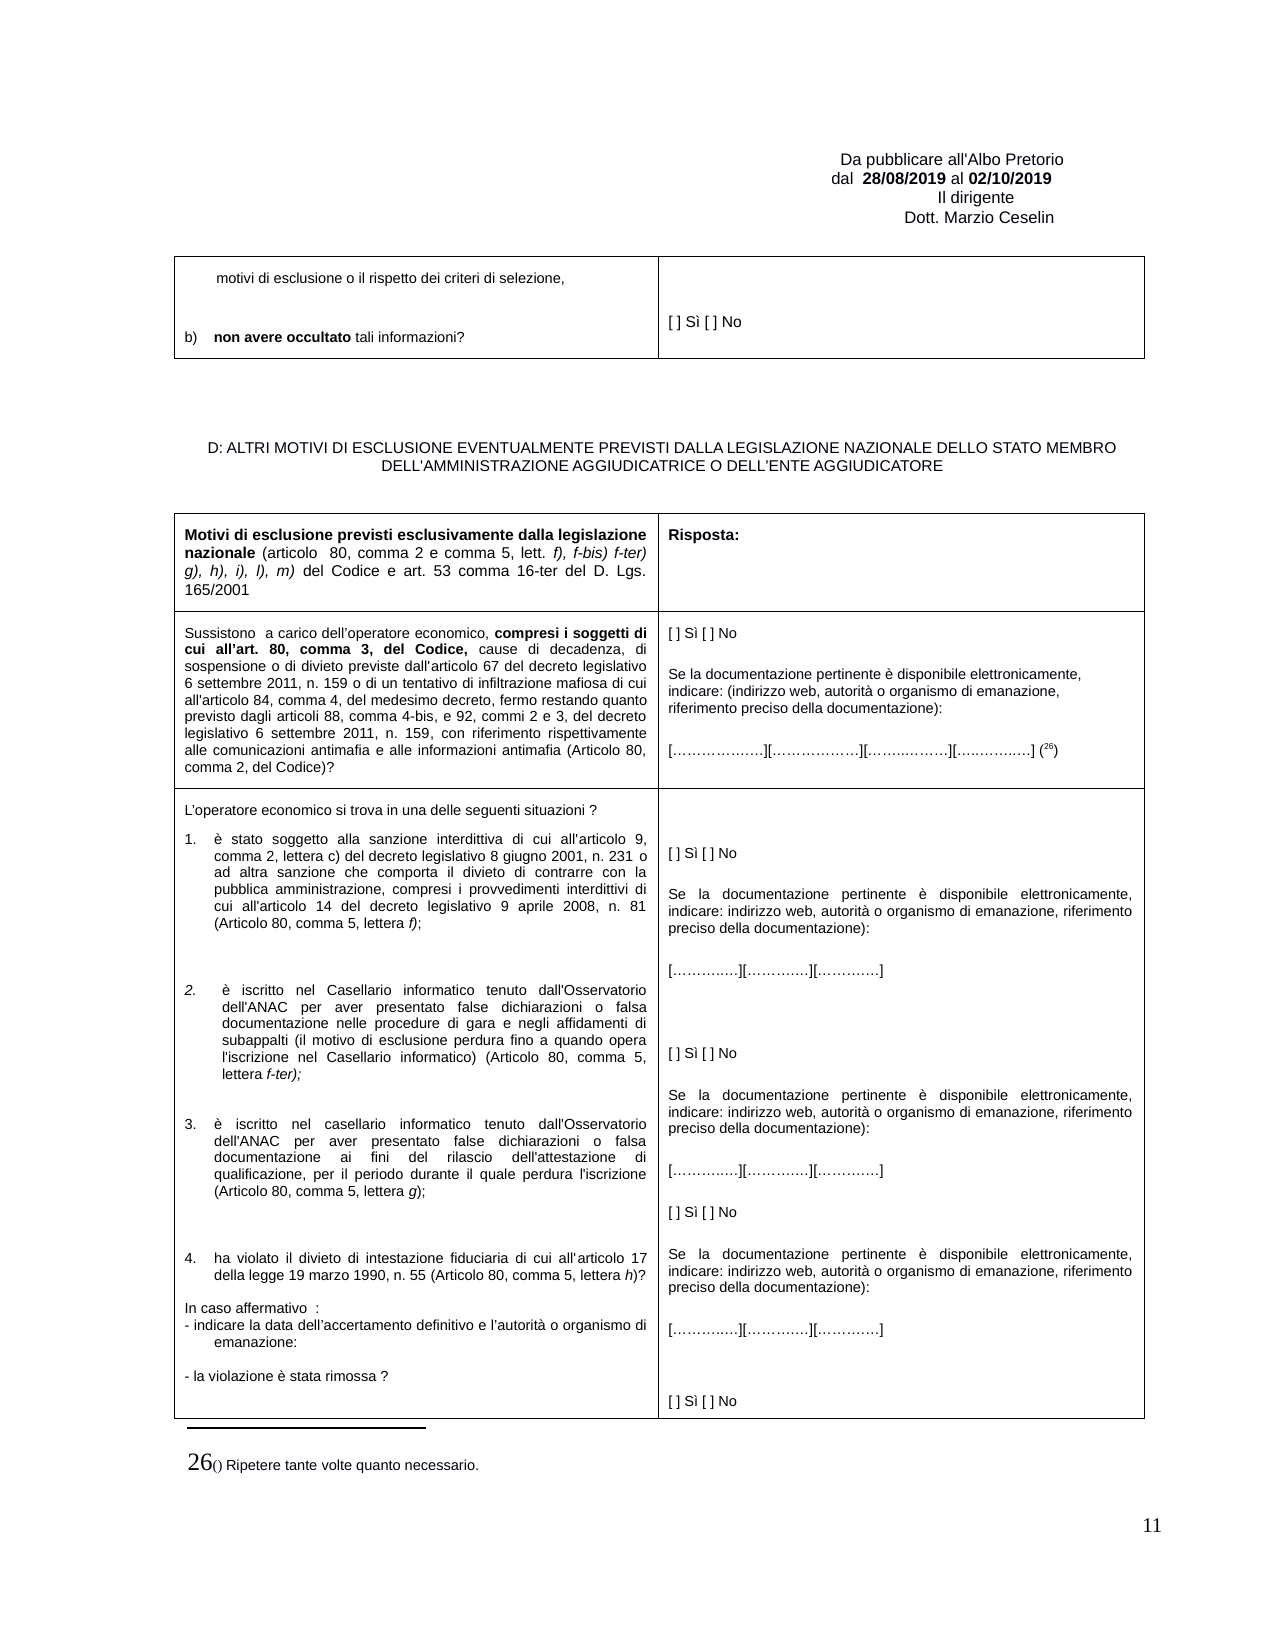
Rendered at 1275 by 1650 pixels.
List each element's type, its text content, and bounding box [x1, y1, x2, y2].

table_cell Sussistono a carico dell’operatore economico, compresi i soggetti di cui all’art. 80, comma 3, del Codice, cause di decadenza, di sospensione o di divieto previste dall'articolo 67 del decreto legislativo 6 settembre 2011, n. 159 o di un tentativo di infiltrazione mafiosa di cui all'articolo 84, comma 4, del medesimo decreto, fermo restando quanto previsto dagli articoli 88, comma 4-bis, e 92, commi 2 e 3, del decreto legislativo 6 settembre 2011, n. 159, con riferimento rispettivamente alle comunicazioni antimafia e alle informazioni antimafia (Articolo 80, comma 2, del Codice)? [175, 612, 658, 788]
table_header Motivi di esclusione previsti esclusivamente dalla legislazione nazionale (articolo 80, comma 2 e comma 5, lett. f), f-bis) f-ter) g), h), i), l), m) del Codice e art. 53 comma 16-ter del D. Lgs. 165/2001 [175, 514, 658, 611]
table_header Risposta: [659, 514, 1144, 611]
table_cell L’operatore economico si trova in una delle seguenti situazioni ? è stato soggetto alla sanzione interdittiva di cui all'articolo 9, comma 2, lettera c) del decreto legislativo 8 giugno 2001, n. 231 o ad altra sanzione che comporta il divieto di contrarre con la pubblica amministrazione, compresi i provvedimenti interdittivi di cui all'articolo 14 del decreto legislativo 9 aprile 2008, n. 81 (Articolo 80, comma 5, lettera f); è iscritto nel Casellario informatico tenuto dall'Osservatorio dell'ANAC per aver presentato false dichiarazioni o falsa documentazione nelle procedure di gara e negli affidamenti di subappalti (il motivo di esclusione perdura fino a quando opera l'iscrizione nel Casellario informatico) (Articolo 80, comma 5, lettera f-ter); è iscritto nel casellario informatico tenuto dall'Osservatorio dell'ANAC per aver presentato false dichiarazioni o falsa documentazione ai fini del rilascio dell'attestazione di qualificazione, per il periodo durante il quale perdura l'iscrizione (Articolo 80, comma 5, lettera g); ha violato il divieto di intestazione fiduciaria di cui all'articolo 17 della legge 19 marzo 1990, n. 55 (Articolo 80, comma 5, lettera h)? In caso affermativo : - indicare la data dell’accertamento definitivo e l’autorità o organismo di emanazione: - la violazione è stata rimossa ? è in regola con le norme che disciplinano il diritto al lavoro dei disabili di cui alla legge 12 marzo 1999, n. 68 (Articolo 80, comma 5, lettera i); è stato vittima, o uno dei soggetti di cui all’art. 80, comma 3 del Codice, dei reati previsti e puniti dagli articoli 317 e 629 del codice penale aggravati ai sensi dell'articolo 7 del decreto-legge 13 maggio 1991, n. 152, convertito, con modificazioni, dalla legge 12 luglio 1991, n. 203? In caso affermativo: - ha denunciato i fatti all’autorità giudiziaria? - ricorrono i casi previsti all’articolo 4, primo comma, della Legge 24 novembre 1981, n. 689 (articolo 80, comma 5, lettera l) ? si trova rispetto ad un altro partecipante alla medesima procedura di affidamento, in una situazione di controllo di cui all'articolo 2359 del codice civile o in una qualsiasi relazione, anche di fatto, se la situazione di controllo o la relazione comporti che le offerte sono imputabili ad un unico centro decisionale (articolo 80, comma 5, lettera m)? [175, 789, 658, 1417]
title D: Altri motivi di esclusione eventualmente previsti dalla legislazione nazionale dello Stato membro dell'amministrazione aggiudicatrice o dell'ente aggiudicatore [187, 439, 1137, 475]
table_cell [ ] Sì [ ] No Se la documentazione pertinente è disponibile elettronicamente, indicare: (indirizzo web, autorità o organismo di emanazione, riferimento preciso della documentazione): […………….…][………………][……..………][…..……..…] () [659, 612, 1144, 788]
table_cell [ ] Sì [ ] No Se la documentazione pertinente è disponibile elettronicamente, indicare: indirizzo web, autorità o organismo di emanazione, riferimento preciso della documentazione): [………..…][……….…][……….…] [ ] Sì [ ] No Se la documentazione pertinente è disponibile elettronicamente, indicare: indirizzo web, autorità o organismo di emanazione, riferimento preciso della documentazione): [………..…][……….…][……….…] [ ] Sì [ ] No Se la documentazione pertinente è disponibile elettronicamente, indicare: indirizzo web, autorità o organismo di emanazione, riferimento preciso della documentazione): [………..…][……….…][……….…] [ ] Sì [ ] No [659, 789, 1144, 1417]
table_cell motivi di esclusione o il rispetto dei criteri di selezione, b) non avere occultato tali informazioni? [175, 257, 658, 357]
table_cell [ ] Sì [ ] No [659, 257, 1144, 357]
